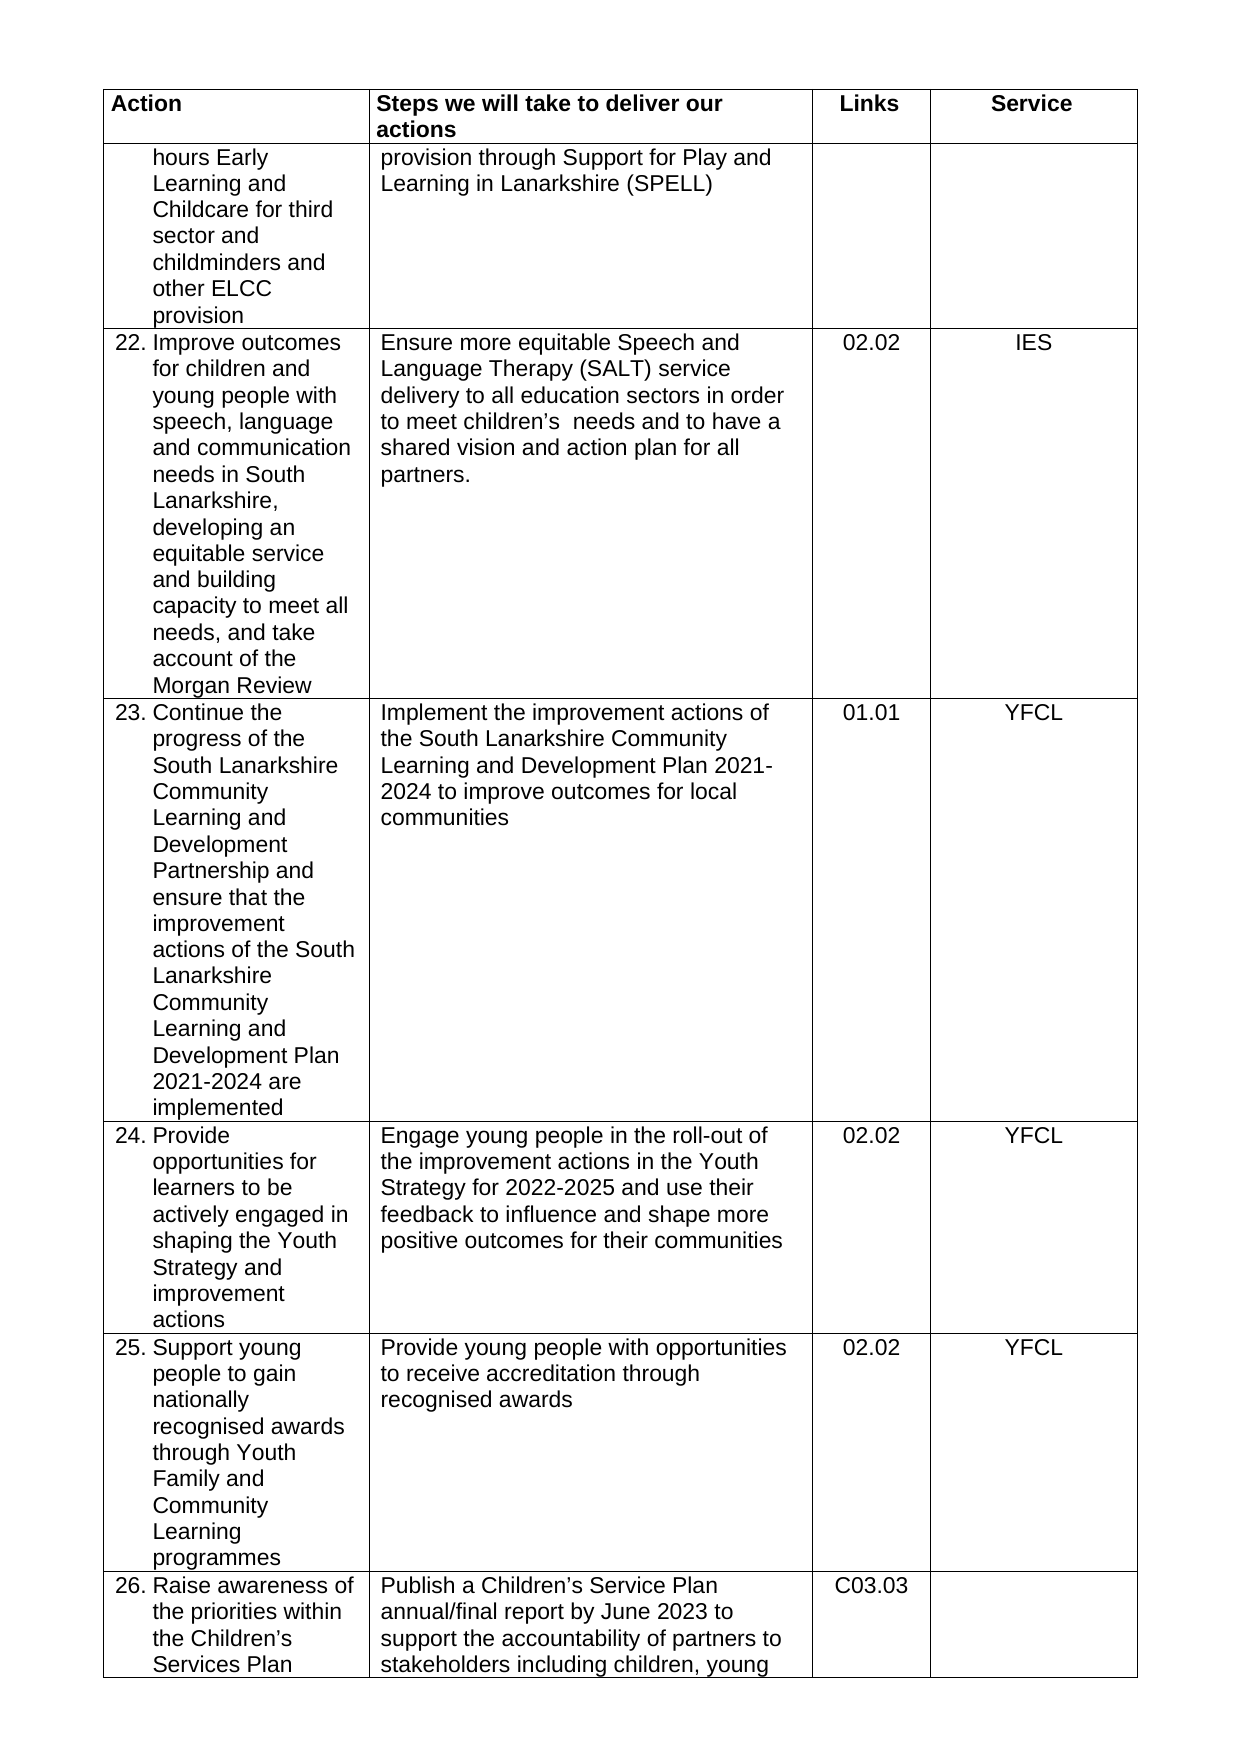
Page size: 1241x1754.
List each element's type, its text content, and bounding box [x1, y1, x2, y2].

table_cell [931, 1572, 1137, 1677]
table_header Action [104, 90, 369, 142]
table_cell 01.01 [813, 699, 930, 1121]
table_cell Implement the improvement actions of the South Lanarkshire Community Learning and Development Plan 2021-2024 to improve outcomes for local communities [370, 699, 812, 1121]
table_cell Raise awareness of the priorities within the Children’s Services Plan [104, 1572, 369, 1677]
table_cell provision through Support for Play and Learning in Lanarkshire (SPELL) [370, 144, 812, 328]
table_header Service [931, 90, 1137, 142]
table_header Links [813, 90, 930, 142]
table_cell Ensure more equitable Speech and Language Therapy (SALT) service delivery to all education sectors in order to meet children’s needs and to have a shared vision and action plan for all partners. [370, 329, 812, 698]
table_cell IES [931, 329, 1137, 698]
table_cell Improve outcomes for children and young people with speech, language and communication needs in South Lanarkshire, developing an equitable service and building capacity to meet all needs, and take account of the Morgan Review [104, 329, 369, 698]
table_cell Engage young people in the roll-out of the improvement actions in the Youth Strategy for 2022-2025 and use their feedback to influence and shape more positive outcomes for their communities [370, 1122, 812, 1332]
table_cell 02.02 [813, 329, 930, 698]
table_cell 02.02 [813, 1334, 930, 1571]
table_cell [931, 144, 1137, 328]
table_cell [813, 144, 930, 328]
table_cell 02.02 [813, 1122, 930, 1332]
table_cell Provide young people with opportunities to receive accreditation through recognised awards [370, 1334, 812, 1571]
table_cell hours Early Learning and Childcare for third sector and childminders and other ELCC provision [104, 144, 369, 328]
table_cell Continue the progress of the South Lanarkshire Community Learning and Development Partnership and ensure that the improvement actions of the South Lanarkshire Community Learning and Development Plan 2021-2024 are implemented [104, 699, 369, 1121]
table_cell Provide opportunities for learners to be actively engaged in shaping the Youth Strategy and improvement actions [104, 1122, 369, 1332]
table_cell YFCL [931, 699, 1137, 1121]
table_cell C03.03 [813, 1572, 930, 1677]
table_header Steps we will take to deliver our actions [370, 90, 812, 142]
table_cell Support young people to gain nationally recognised awards through Youth Family and Community Learning programmes [104, 1334, 369, 1571]
table_cell YFCL [931, 1334, 1137, 1571]
table_cell YFCL [931, 1122, 1137, 1332]
table_cell Publish a Children’s Service Plan annual/final report by June 2023 to support the accountability of partners to stakeholders including children, young [370, 1572, 812, 1677]
